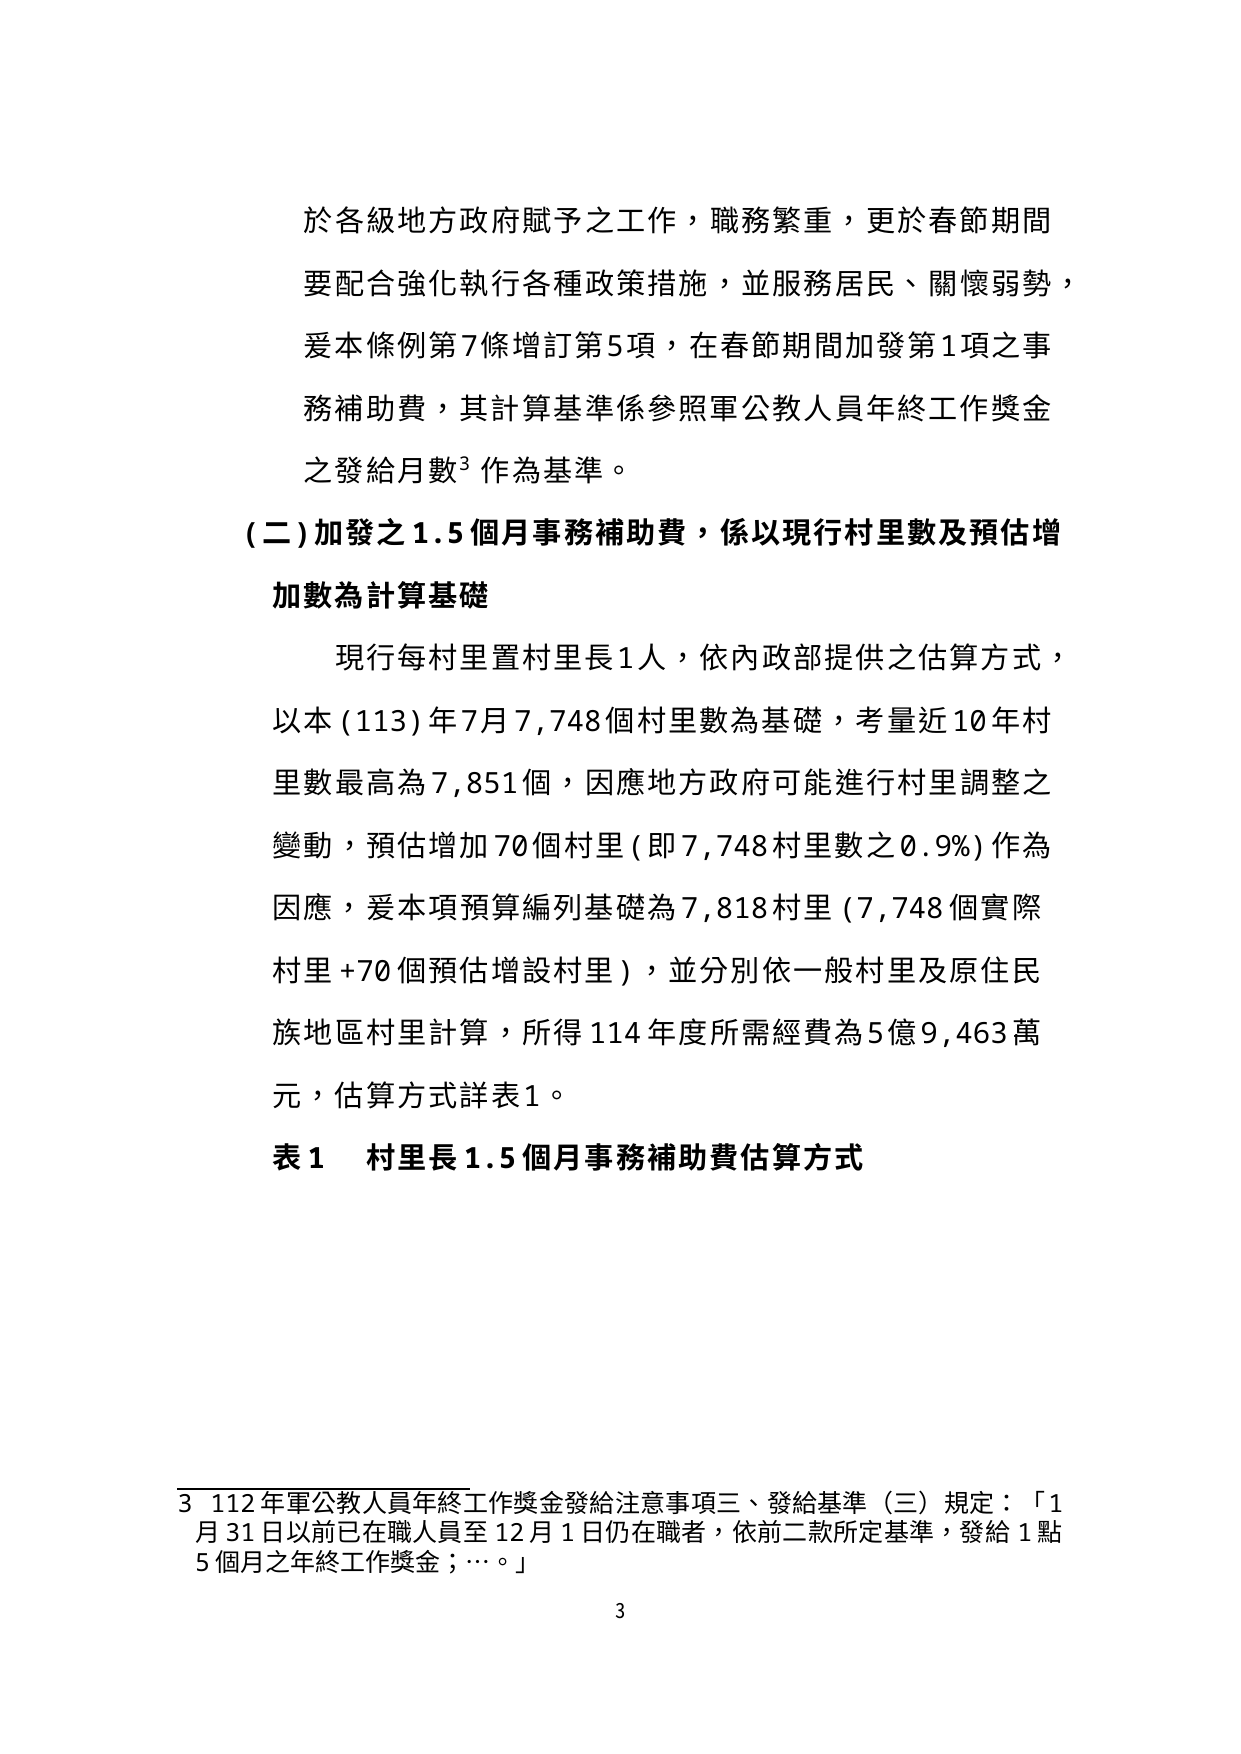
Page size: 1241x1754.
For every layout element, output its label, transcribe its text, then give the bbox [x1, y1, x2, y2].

text 表1 村里長1.5個月事務補助費估算方式 [177, 1115, 1063, 1177]
text 現行每村里置村里長1人，依內政部提供之估算方式，以本(113)年7月7,748個村里數為基礎，考量近10年村里數最高為7,851個，因應地方政府可能進行村里調整之變動，預估增加70個村里(即7,748村里數之0.9%)作為因應，爰本項預算編列基礎為7,818村里(7,748個實際村里+70個預估增設村里)，並分別依一般村里及原住民族地區村里計算，所得114年度所需經費為5億9,463萬元，估算方式詳表1。 [266, 615, 1063, 1115]
text 112年軍公教人員年終工作獎金發給注意事項三、發給基準（三）規定：「1月31日以前已在職人員至12月1日仍在職者，依前二款所定基準，發給1點5個月之年終工作獎金；…。」 [177, 1489, 1063, 1577]
text 據內政部說明，村里長依地方制度法第59條第1項規定及第61條第3項規定，係經選舉產生之第一線無給職民選公職人員，現行按月支領之事務補助費係用於推動各項村里公務、服務居民所需費用；考量村里長辦理村里公務及服務民眾全年無休，中央各部會主管法規賦予村里長任務者，遍及社政、兵役、警政、營建、消防、衛生、環保、農漁業、選舉等領域，亦須負擔來自於各級地方政府賦予之工作，職務繁重，更於春節期間要配合強化執行各種政策措施，並服務居民、關懷弱勢，爰本條例第7條增訂第5項，在春節期間加發第1項之事務補助費，其計算基準係參照軍公教人員年終工作獎金之發給月數作為基準。 [266, 177, 1063, 490]
text (二)加發之1.5個月事務補助費，係以現行村里數及預估增加數為計算基礎 [236, 490, 1063, 615]
